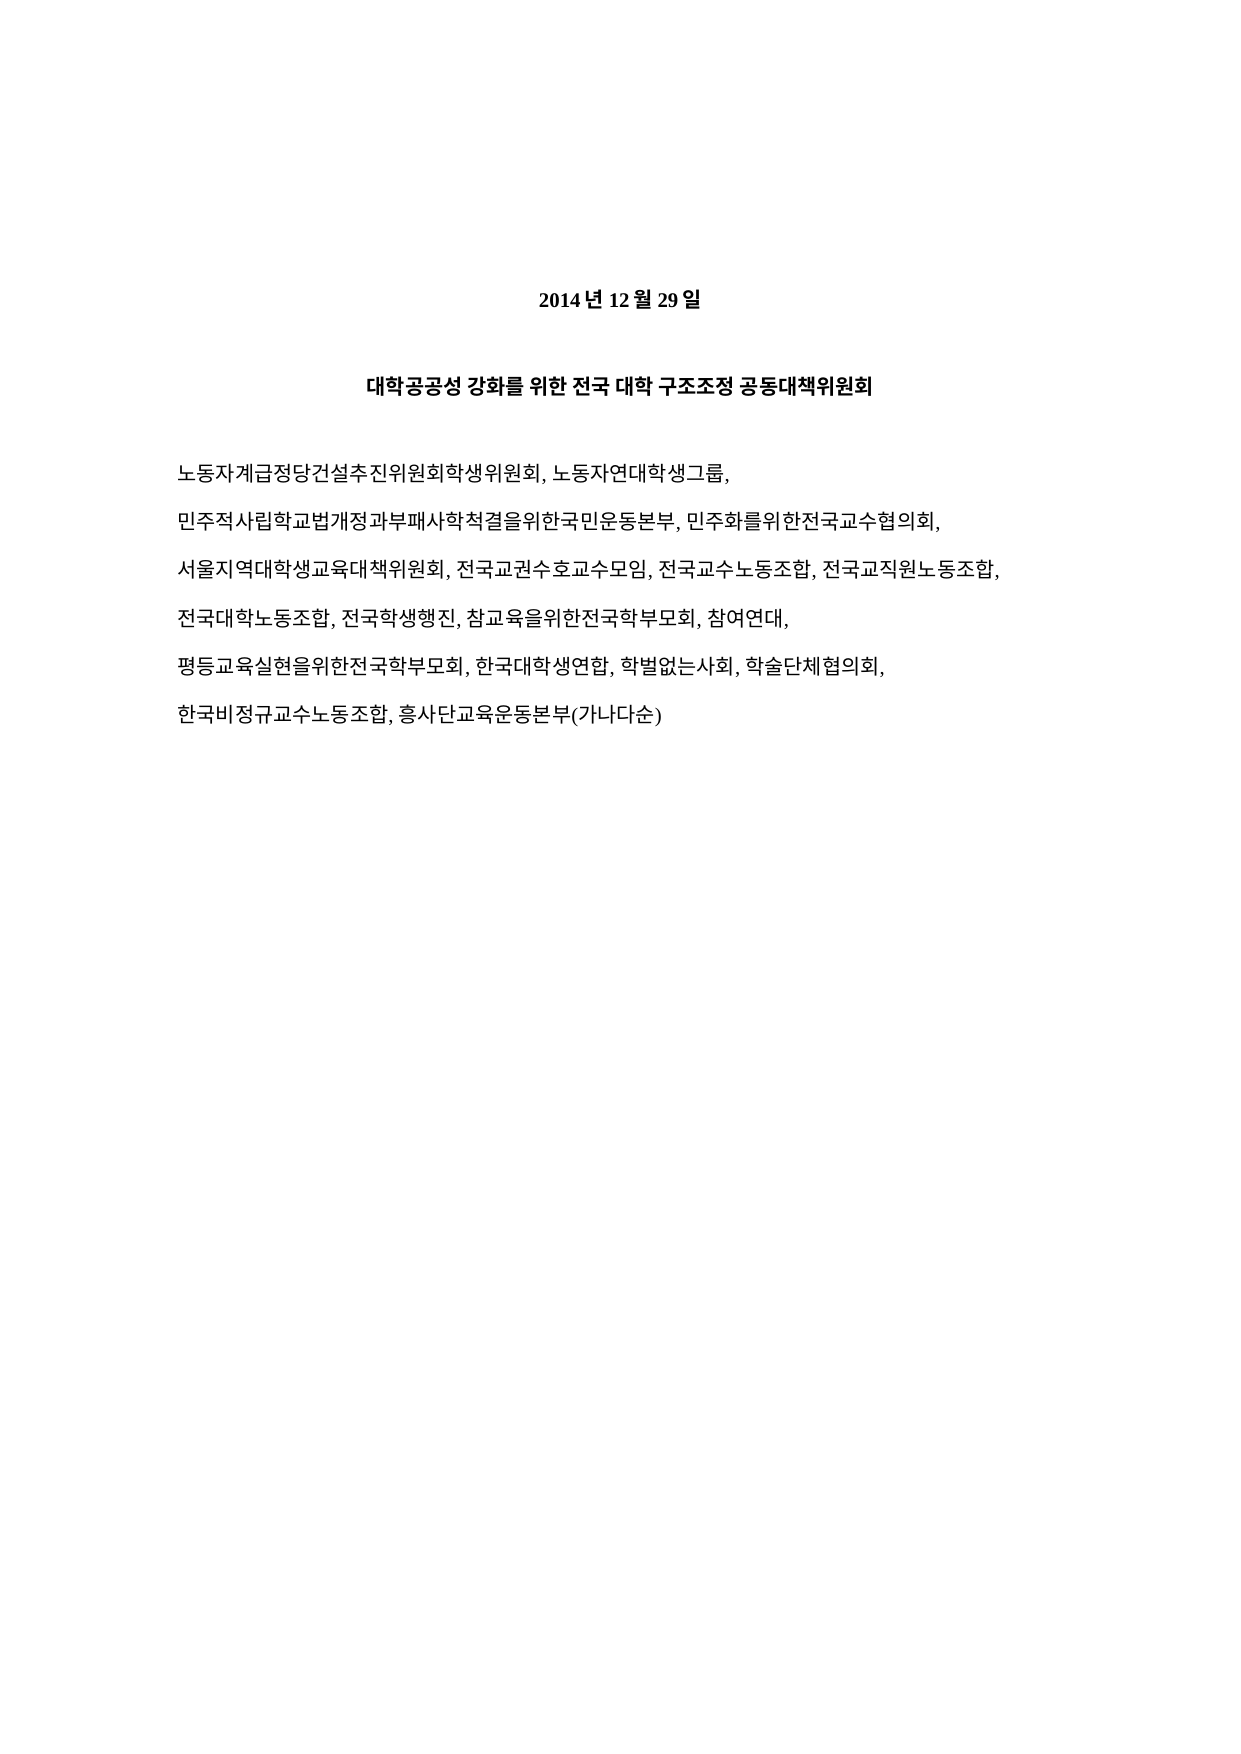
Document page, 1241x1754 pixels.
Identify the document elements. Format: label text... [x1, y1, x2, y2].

text 노동자계급정당건설추진위원회학생위원회, 노동자연대학생그룹, 민주적사립학교법개정과부패사학척결을위한국민운동본부, 민주화를위한전국교수협의회, 서울지역대학생교육대책위원회, 전국교권수호교수모임, 전국교수노동조합, 전국교직원노동조합, 전국대학노동조합, 전국학생행진, 참교육을위한전국학부모회, 참여연대, 평등교육실현을위한전국학부모회, 한국대학생연합, 학벌없는사회, 학술단체협의회, 한국비정규교수노동조합, 흥사단교육운동본부(가나다순) [177, 457, 1063, 729]
text 2014년 12월 29일 [177, 283, 1063, 314]
text 대학공공성 강화를 위한 전국 대학 구조조정 공동대책위원회 [177, 370, 1063, 401]
